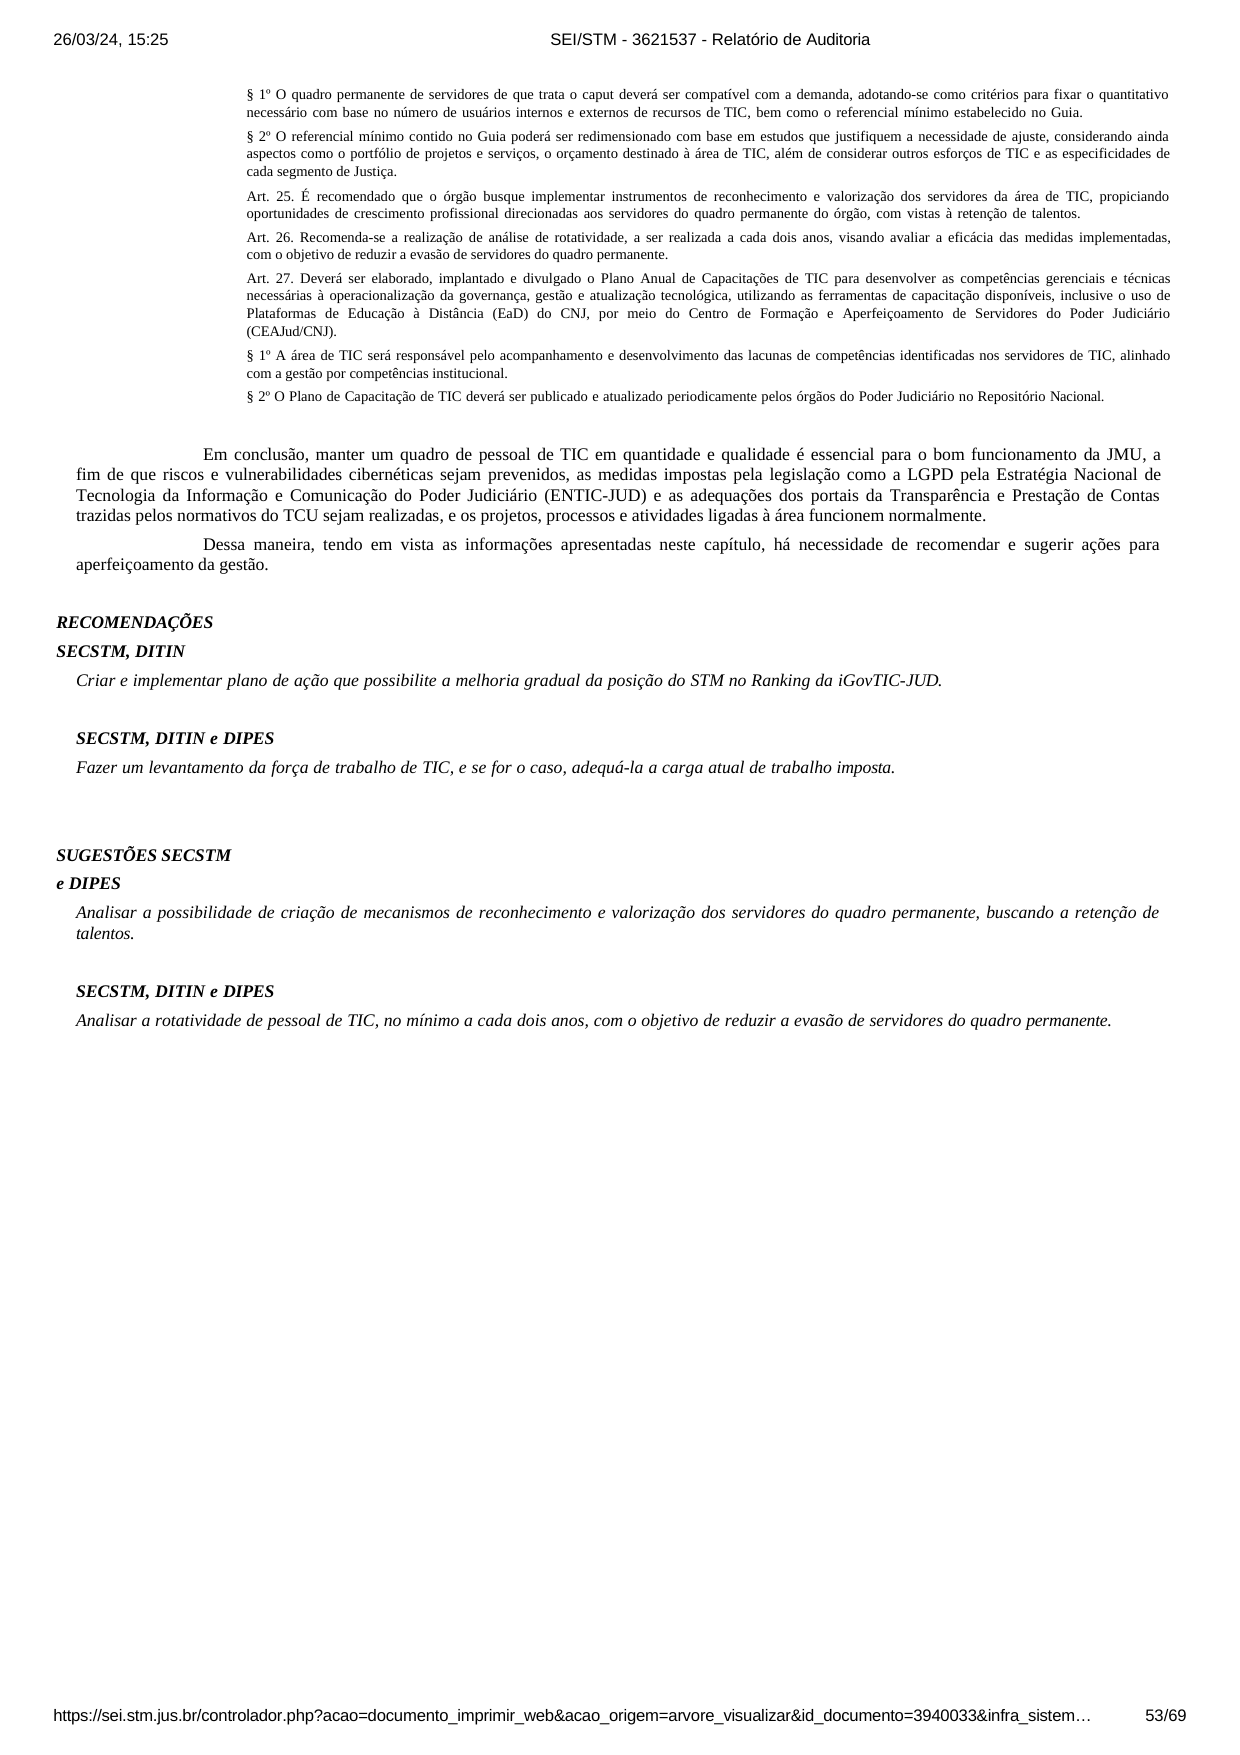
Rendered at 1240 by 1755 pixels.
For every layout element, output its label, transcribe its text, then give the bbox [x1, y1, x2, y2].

text Dessa maneira, tendo em vista as informações apresentadas neste capítulo, há necessidade de recomendar e sugerir ações para aperfeiçoamento da gestão. [76, 533, 1162, 574]
text Em conclusão, manter um quadro de pessoal de TIC em quantidade e qualidade é essencial para o bom funcionamento da JMU, a fim de que riscos e vulnerabilidades cibernéticas sejam prevenidos, as medidas impostas pela legislação como a LGPD pela Estratégia Nacional de Tecnologia da Informação e Comunicação do Poder Judiciário (ENTIC-JUD) e as adequações dos portais da Transparência e Prestação de Contas trazidas pelos normativos do TCU sejam realizadas, e os projetos, processos e atividades ligadas à área funcionem normalmente. [76, 444, 1162, 525]
subtitle SECSTM, DITIN e DIPES [76, 728, 1183, 748]
text Art. 27. Deverá ser elaborado, implantado e divulgado o Plano Anual de Capacitações de TIC para desenvolver as competências gerenciais e técnicas necessárias à operacionalização da governança, gestão e atualização tecnológica, utilizando as ferramentas de capacitação disponíveis, inclusive o uso de Plataformas de Educação à Distância (EaD) do CNJ, por meio do Centro de Formação e Aperfeiçoamento de Servidores do Poder Judiciário (CEAJud/CNJ). [246, 269, 1171, 339]
text § 1º A área de TIC será responsável pelo acompanhamento e desenvolvimento das lacunas de competências identificadas nos servidores de TIC, alinhado com a gestão por competências institucional. [246, 347, 1171, 382]
text § 1º O quadro permanente de servidores de que trata o caput deverá ser compatível com a demanda, adotando-se como critérios para fixar o quantitativo necessário com base no número de usuários internos e externos de recursos de TIC, bem como o referencial mínimo estabelecido no Guia. [246, 86, 1171, 121]
text Analisar a rotatividade de pessoal de TIC, no mínimo a cada dois anos, com o objetivo de reduzir a evasão de servidores do quadro permanente. [76, 1010, 1183, 1030]
text Analisar a possibilidade de criação de mecanismos de reconhecimento e valorização dos servidores do quadro permanente, buscando a retenção de talentos. [76, 902, 1177, 943]
text Art. 26. Recomenda-se a realização de análise de rotatividade, a ser realizada a cada dois anos, visando avaliar a eficácia das medidas implementadas, com o objetivo de reduzir a evasão de servidores do quadro permanente. [246, 228, 1171, 263]
subtitle SECSTM, DITIN e DIPES [76, 981, 1183, 1001]
subtitle SUGESTÕES SECSTM e DIPES [56, 844, 244, 893]
text Art. 25. É recomendado que o órgão busque implementar instrumentos de reconhecimento e valorização dos servidores da área de TIC, propiciando oportunidades de crescimento profissional direcionadas aos servidores do quadro permanente do órgão, com vistas à retenção de talentos. [246, 187, 1171, 222]
text Fazer um levantamento da força de trabalho de TIC, e se for o caso, adequá-la a carga atual de trabalho imposta. [76, 757, 1183, 777]
text Criar e implementar plano de ação que possibilite a melhoria gradual da posição do STM no Ranking da iGovTIC-JUD. [76, 669, 1183, 690]
subtitle RECOMENDAÇÕES SECSTM, DITIN [56, 612, 244, 661]
text § 2º O referencial mínimo contido no Guia poderá ser redimensionado com base em estudos que justifiquem a necessidade de ajuste, considerando ainda aspectos como o portfólio de projetos e serviços, o orçamento destinado à área de TIC, além de considerar outros esforços de TIC e as especificidades de cada segmento de Justiça. [246, 127, 1171, 179]
text § 2º O Plano de Capacitação de TIC deverá ser publicado e atualizado periodicamente pelos órgãos do Poder Judiciário no Repositório Nacional. [246, 388, 1183, 405]
